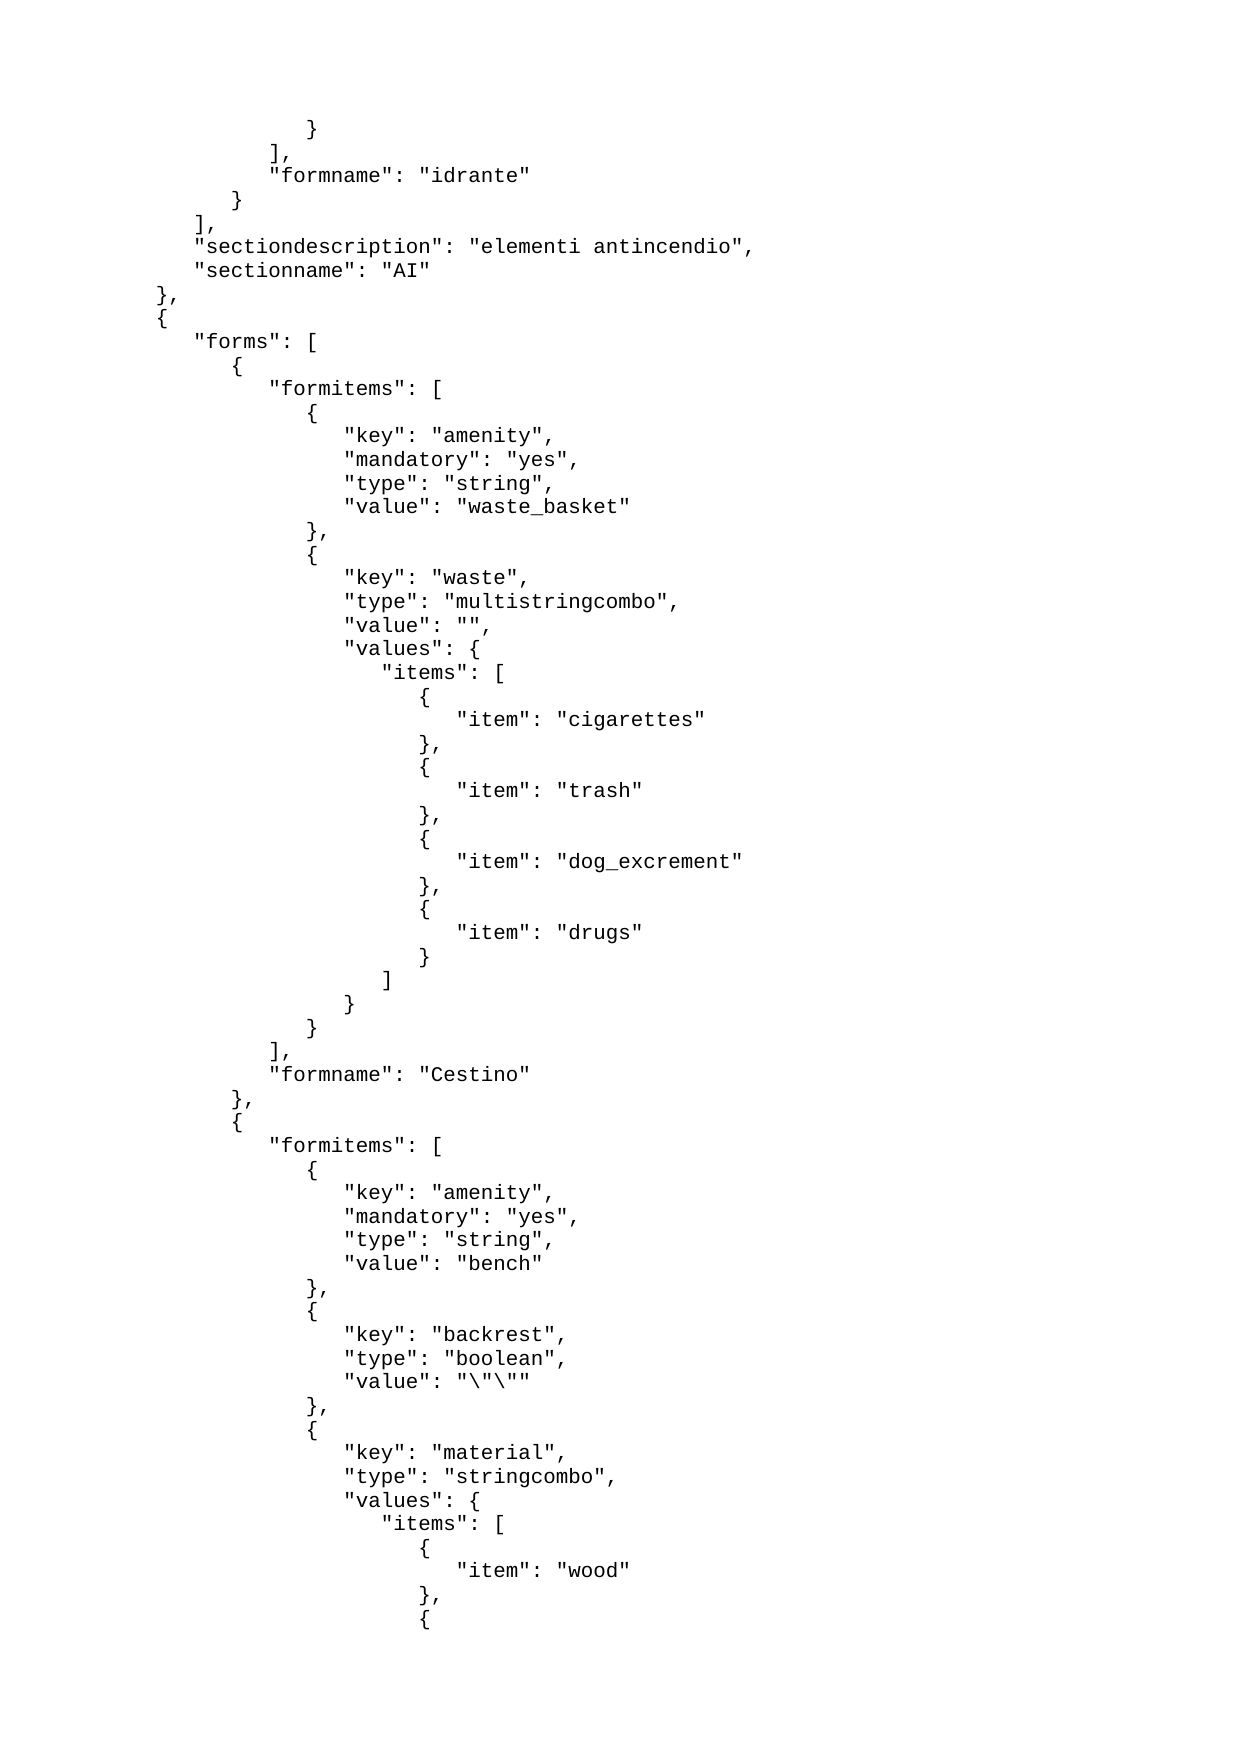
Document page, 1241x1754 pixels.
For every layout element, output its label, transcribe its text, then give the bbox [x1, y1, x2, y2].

text "key": "amenity", [118, 426, 1122, 449]
text "key": "material", [118, 1442, 1122, 1466]
text }, [118, 804, 1122, 827]
text "formname": "Cestino" [118, 1064, 1122, 1088]
text "key": "backrest", [118, 1324, 1122, 1348]
text "formitems": [ [118, 378, 1122, 402]
text "value": "bench" [118, 1253, 1122, 1277]
text } [118, 189, 1122, 213]
text "mandatory": "yes", [118, 449, 1122, 473]
text "item": "trash" [118, 780, 1122, 804]
text { [118, 1158, 1122, 1182]
text }, [118, 284, 1122, 307]
text "values": { [118, 638, 1122, 662]
text "formname": "idrante" [118, 165, 1122, 189]
text { [118, 686, 1122, 709]
text }, [118, 733, 1122, 757]
text { [118, 1608, 1122, 1631]
text { [118, 402, 1122, 426]
text "values": { [118, 1489, 1122, 1513]
text } [118, 118, 1122, 142]
text }, [118, 1277, 1122, 1300]
text "type": "string", [118, 473, 1122, 496]
text { [118, 307, 1122, 331]
text "value": "\"\"" [118, 1371, 1122, 1395]
text }, [118, 1584, 1122, 1608]
text { [118, 354, 1122, 378]
text "sectionname": "AI" [118, 260, 1122, 284]
text "value": "waste_basket" [118, 496, 1122, 520]
text } [118, 946, 1122, 969]
text "type": "boolean", [118, 1348, 1122, 1371]
text "forms": [ [118, 331, 1122, 354]
text { [118, 1111, 1122, 1135]
text }, [118, 1395, 1122, 1419]
text { [118, 827, 1122, 851]
text ], [118, 213, 1122, 236]
text "items": [ [118, 662, 1122, 686]
text ], [118, 142, 1122, 165]
text "formitems": [ [118, 1135, 1122, 1158]
text { [118, 1300, 1122, 1324]
text "item": "drugs" [118, 922, 1122, 946]
text "value": "", [118, 615, 1122, 638]
text "type": "multistringcombo", [118, 591, 1122, 615]
text "key": "amenity", [118, 1182, 1122, 1206]
text "items": [ [118, 1513, 1122, 1537]
text "item": "wood" [118, 1561, 1122, 1584]
text ] [118, 969, 1122, 993]
text { [118, 757, 1122, 780]
text "mandatory": "yes", [118, 1206, 1122, 1229]
text "type": "stringcombo", [118, 1466, 1122, 1489]
text "key": "waste", [118, 567, 1122, 591]
text }, [118, 875, 1122, 898]
text { [118, 898, 1122, 922]
text { [118, 544, 1122, 567]
text "item": "dog_excrement" [118, 851, 1122, 875]
text }, [118, 520, 1122, 544]
text "type": "string", [118, 1229, 1122, 1253]
text { [118, 1419, 1122, 1442]
text } [118, 993, 1122, 1017]
text ], [118, 1040, 1122, 1064]
text }, [118, 1088, 1122, 1111]
text { [118, 1537, 1122, 1561]
text "item": "cigarettes" [118, 709, 1122, 733]
text "sectiondescription": "elementi antincendio", [118, 236, 1122, 260]
text } [118, 1017, 1122, 1040]
